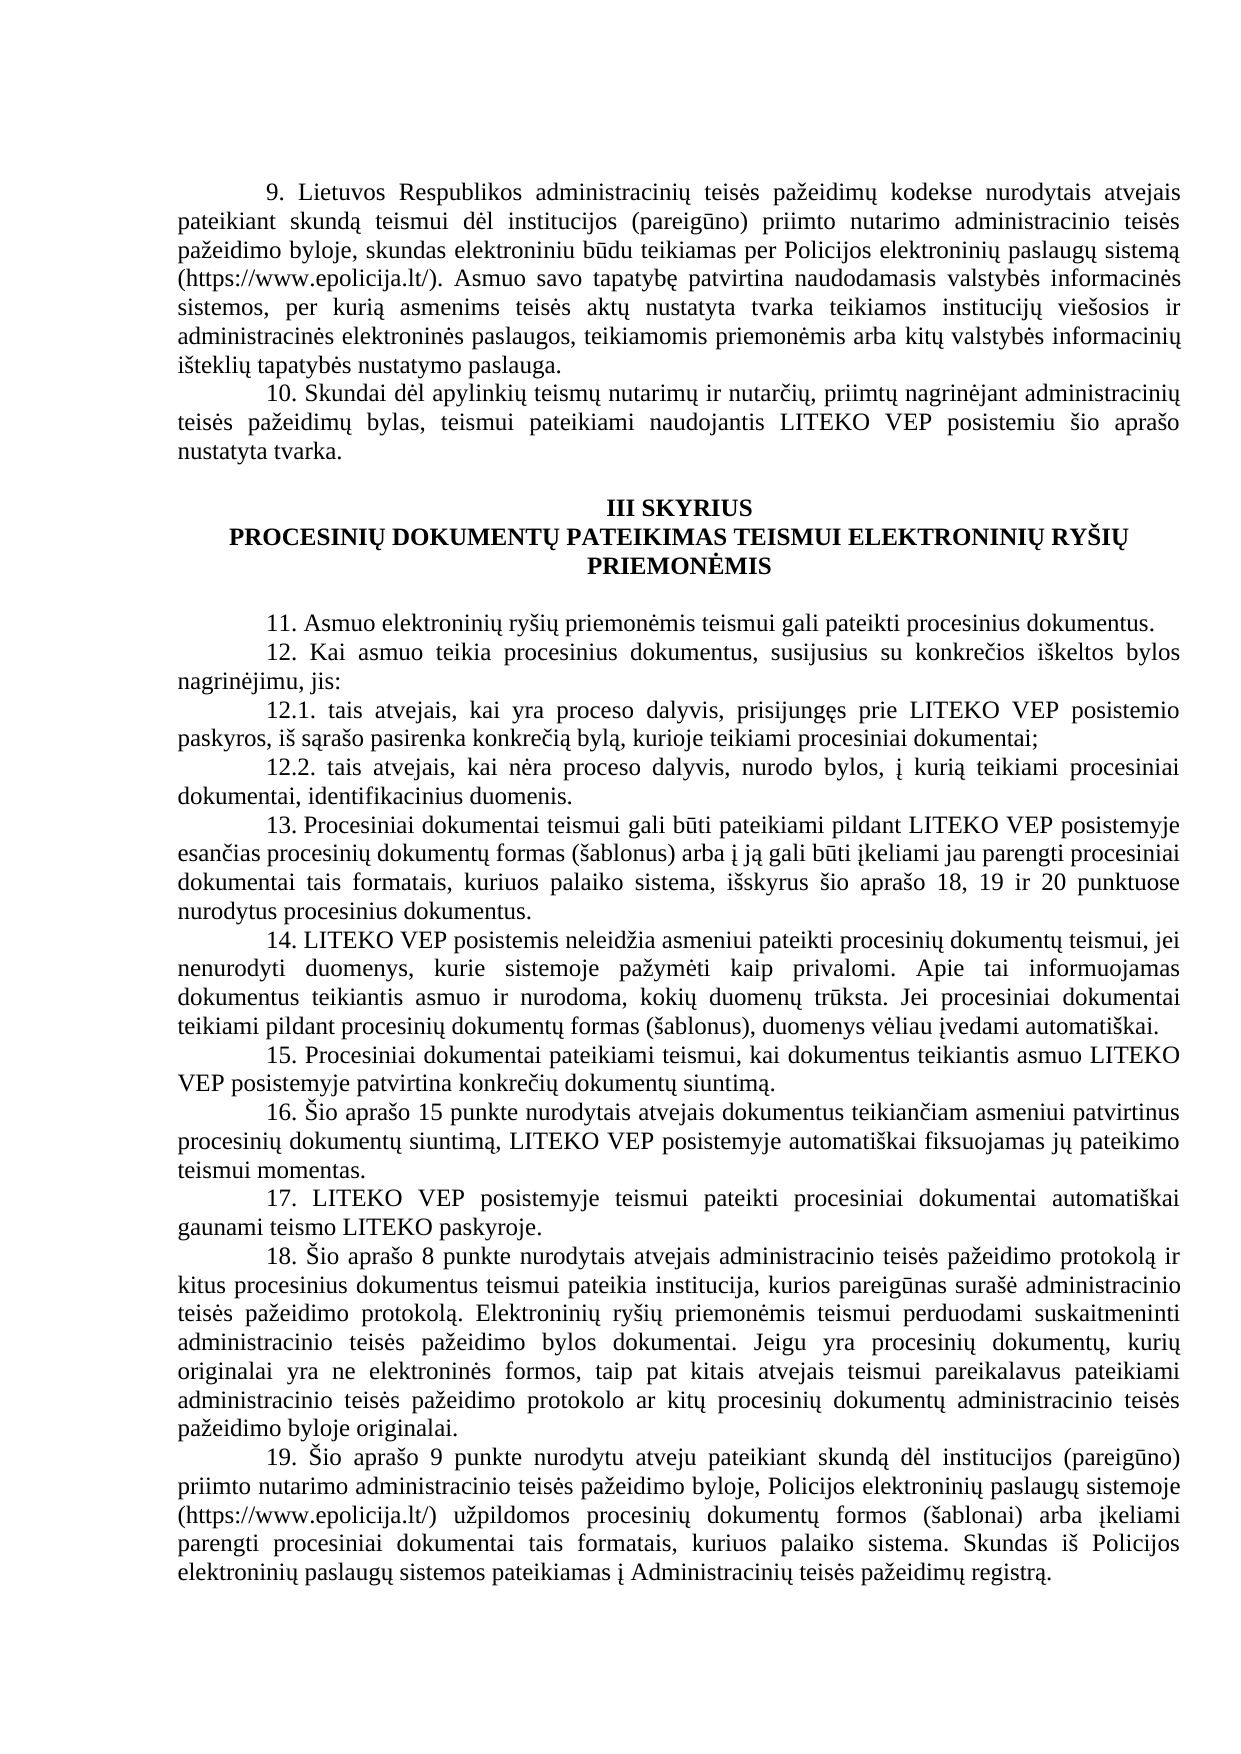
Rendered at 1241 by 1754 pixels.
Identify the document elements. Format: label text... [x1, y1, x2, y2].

text 9. Lietuvos Respublikos administracinių teisės pažeidimų kodekse nurodytais atvejais pateikiant skundą teismui dėl institucijos (pareigūno) priimto nutarimo administracinio teisės pažeidimo byloje, skundas elektroniniu būdu teikiamas per Policijos elektroninių paslaugų sistemą (https://www.epolicija.lt/). Asmuo savo tapatybę patvirtina naudodamasis valstybės informacinės sistemos, per kurią asmenims teisės aktų nustatyta tvarka teikiamos institucijų viešosios ir administracinės elektroninės paslaugos, teikiamomis priemonėmis arba kitų valstybės informacinių išteklių tapatybės nustatymo paslauga. [177, 177, 1181, 378]
text 12.2. tais atvejais, kai nėra proceso dalyvis, nurodo bylos, į kurią teikiami procesiniai dokumentai, identifikacinius duomenis. [177, 752, 1181, 810]
text 17. LITEKO VEP posistemyje teismui pateikti procesiniai dokumentai automatiškai gaunami teismo LITEKO paskyroje. [177, 1183, 1181, 1241]
text 10. Skundai dėl apylinkių teismų nutarimų ir nutarčių, priimtų nagrinėjant administracinių teisės pažeidimų bylas, teismui pateikiami naudojantis LITEKO VEP posistemiu šio aprašo nustatyta tvarka. [177, 378, 1181, 465]
text PROCESINIŲ DOKUMENTŲ PATEIKIMAS TEISMUI ELEKTRONINIŲ RYŠIŲ PRIEMONĖMIS [177, 522, 1181, 580]
text 11. Asmuo elektroninių ryšių priemonėmis teismui gali pateikti procesinius dokumentus. [177, 608, 1181, 637]
text 15. Procesiniai dokumentai pateikiami teismui, kai dokumentus teikiantis asmuo LITEKO VEP posistemyje patvirtina konkrečių dokumentų siuntimą. [177, 1040, 1181, 1097]
text 18. Šio aprašo 8 punkte nurodytais atvejais administracinio teisės pažeidimo protokolą ir kitus procesinius dokumentus teismui pateikia institucija, kurios pareigūnas surašė administracinio teisės pažeidimo protokolą. Elektroninių ryšių priemonėmis teismui perduodami suskaitmeninti administracinio teisės pažeidimo bylos dokumentai. Jeigu yra procesinių dokumentų, kurių originalai yra ne elektroninės formos, taip pat kitais atvejais teismui pareikalavus pateikiami administracinio teisės pažeidimo protokolo ar kitų procesinių dokumentų administracinio teisės pažeidimo byloje originalai. [177, 1241, 1181, 1442]
text 13. Procesiniai dokumentai teismui gali būti pateikiami pildant LITEKO VEP posistemyje esančias procesinių dokumentų formas (šablonus) arba į ją gali būti įkeliami jau parengti procesiniai dokumentai tais formatais, kuriuos palaiko sistema, išskyrus šio aprašo 18, 19 ir 20 punktuose nurodytus procesinius dokumentus. [177, 810, 1181, 925]
text 16. Šio aprašo 15 punkte nurodytais atvejais dokumentus teikiančiam asmeniui patvirtinus procesinių dokumentų siuntimą, LITEKO VEP posistemyje automatiškai fiksuojamas jų pateikimo teismui momentas. [177, 1097, 1181, 1183]
text 12. Kai asmuo teikia procesinius dokumentus, susijusius su konkrečios iškeltos bylos nagrinėjimu, jis: [177, 637, 1181, 695]
text 14. LITEKO VEP posistemis neleidžia asmeniui pateikti procesinių dokumentų teismui, jei nenurodyti duomenys, kurie sistemoje pažymėti kaip privalomi. Apie tai informuojamas dokumentus teikiantis asmuo ir nurodoma, kokių duomenų trūksta. Jei procesiniai dokumentai teikiami pildant procesinių dokumentų formas (šablonus), duomenys vėliau įvedami automatiškai. [177, 925, 1181, 1040]
text 19. Šio aprašo 9 punkte nurodytu atveju pateikiant skundą dėl institucijos (pareigūno) priimto nutarimo administracinio teisės pažeidimo byloje, Policijos elektroninių paslaugų sistemoje (https://www.epolicija.lt/) užpildomos procesinių dokumentų formos (šablonai) arba įkeliami parengti procesiniai dokumentai tais formatais, kuriuos palaiko sistema. Skundas iš Policijos elektroninių paslaugų sistemos pateikiamas į Administracinių teisės pažeidimų registrą. [177, 1442, 1181, 1586]
text III SKYRIUS [177, 493, 1181, 522]
text 12.1. tais atvejais, kai yra proceso dalyvis, prisijungęs prie LITEKO VEP posistemio paskyros, iš sąrašo pasirenka konkrečią bylą, kurioje teikiami procesiniai dokumentai; [177, 695, 1181, 752]
